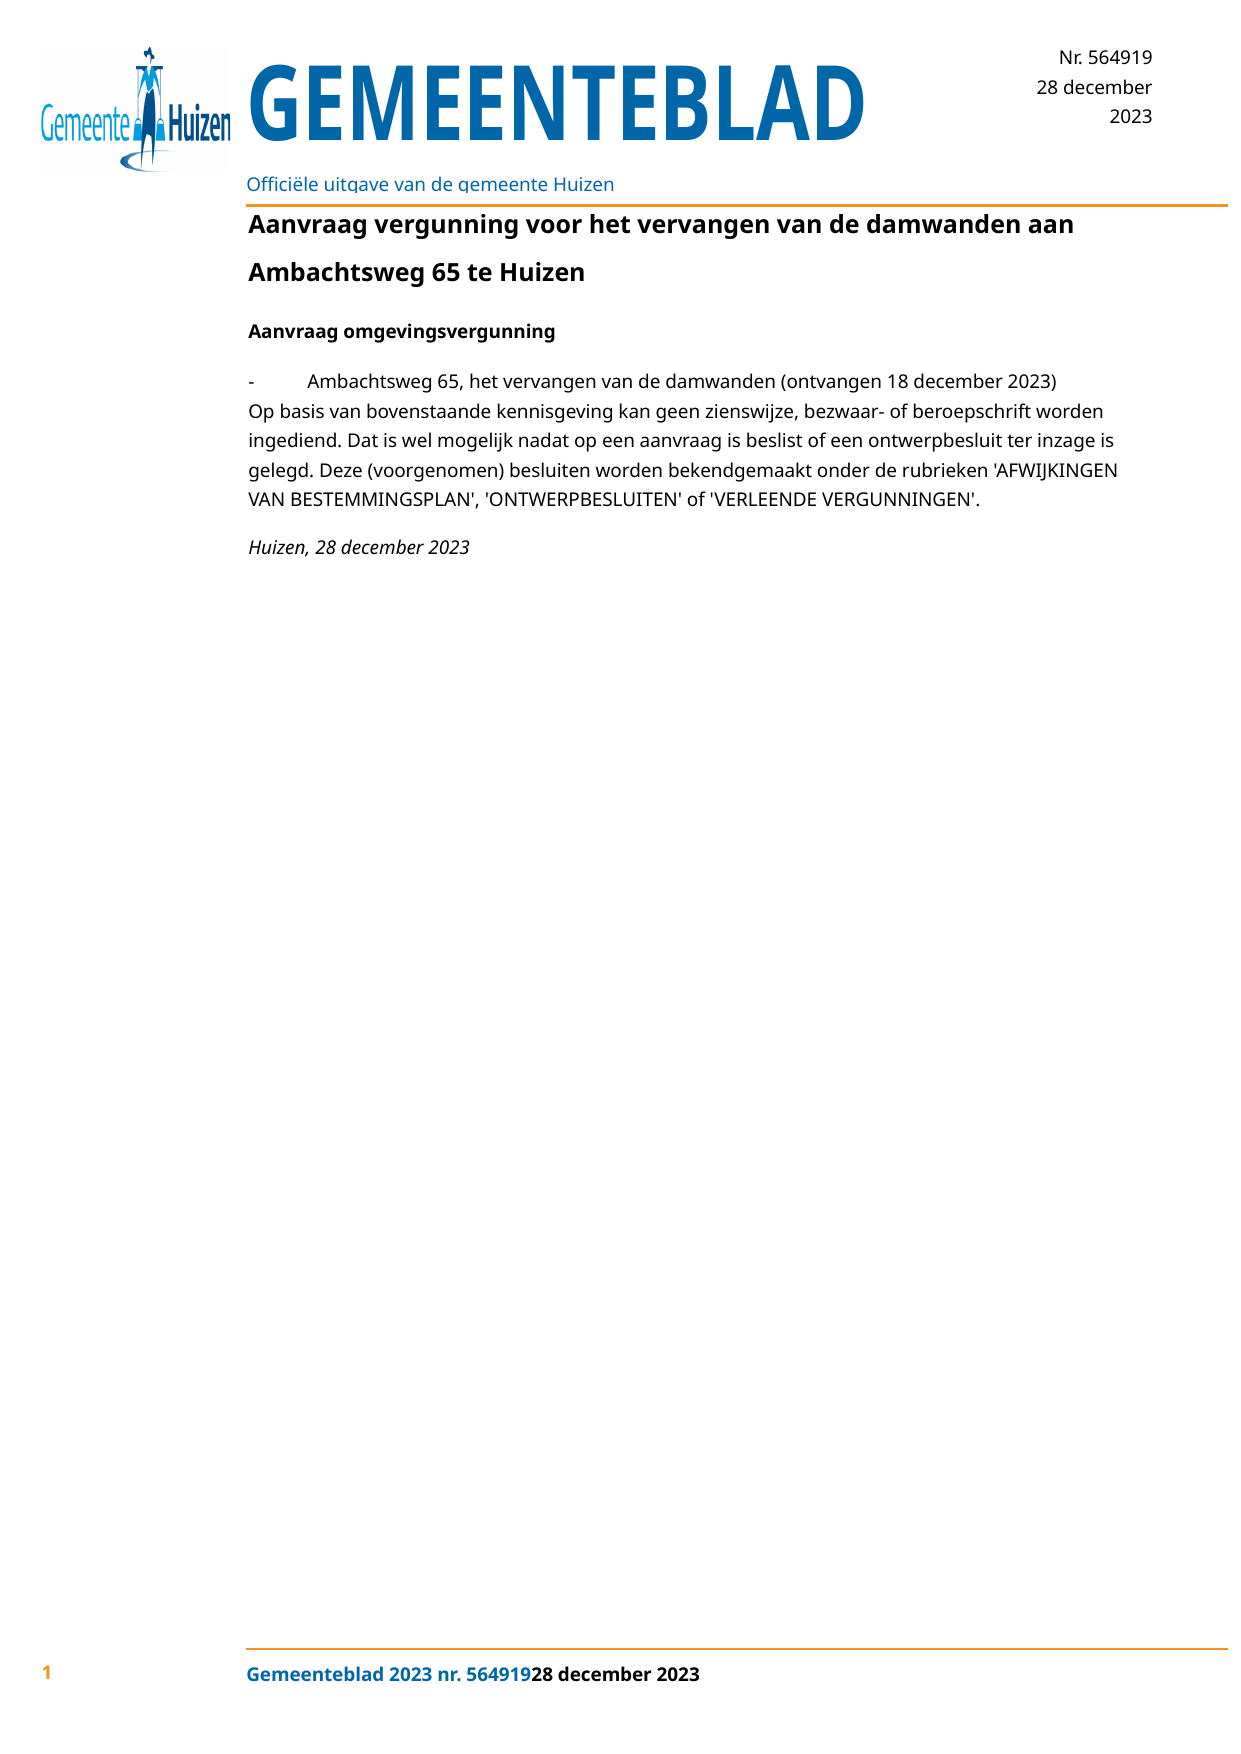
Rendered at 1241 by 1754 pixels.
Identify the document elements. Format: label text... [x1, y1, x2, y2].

text Huizen, 28 december 2023 [248, 534, 1152, 560]
text Aanvraag vergunning voor het vervangen van de damwanden aan Ambachtsweg 65 te Huizen [248, 207, 1152, 288]
list Ambachtsweg 65, het vervangen van de damwanden (ontvangen 18 december 2023) [248, 368, 1152, 394]
text Op basis van bovenstaande kennisgeving kan geen zienswijze, bezwaar- of beroepschrift worden ingediend. Dat is wel mogelijk nadat op een aanvraag is beslist of een ontwerpbesluit ter inzage is gelegd. Deze (voorgenomen) besluiten worden bekendgemaakt onder de rubrieken 'AFWIJKINGEN VAN BESTEMMINGSPLAN', 'ONTWERPBESLUITEN' of 'VERLEENDE VERGUNNINGEN'. [248, 398, 1152, 512]
picture [41, 47, 231, 172]
text Aanvraag omgevingsvergunning [248, 318, 1152, 344]
